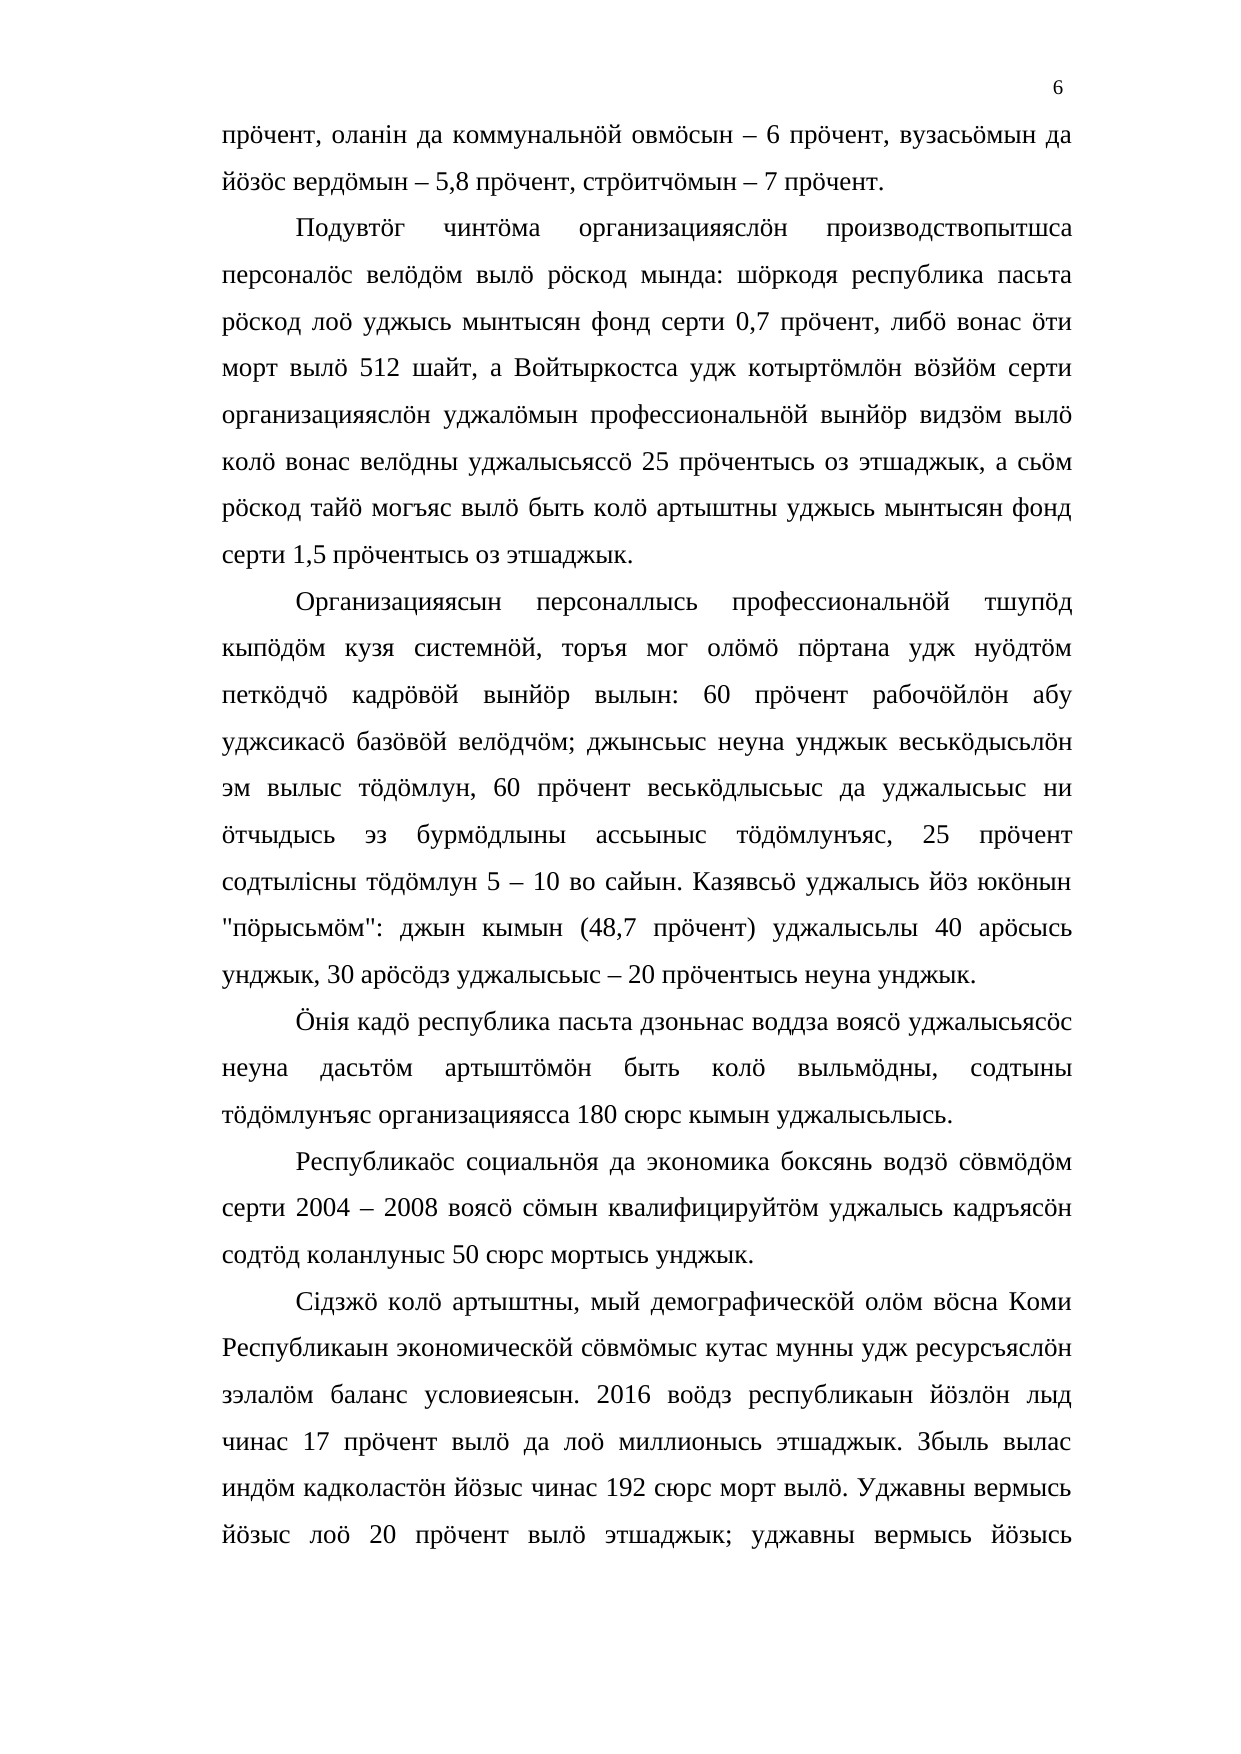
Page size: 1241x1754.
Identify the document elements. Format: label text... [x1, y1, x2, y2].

text прöчент, оланiн да коммунальнöй овмöсын – 6 прöчент, вузасьöмын да йöзöс вердöмын – 5,8 прöчент, стрöитчöмын – 7 прöчент. [222, 118, 1073, 196]
text Организацияясын персоналлысь профессиональнöй тшупöд кыпöдöм кузя системнöй, торъя мог олöмö пöртана удж нуöдтöм петкöдчö кадрöвöй вынйöр вылын: 60 прöчент рабочöйлöн абу уджсикасö базöвöй велöдчöм; джынсьыс неуна унджык веськöдысьлöн эм вылыс тöдöмлун, 60 прöчент веськöдлысьыс да уджалысьыс ни öтчыдысь эз бурмöдлыны ассьыныс тöдöмлунъяс, 25 прöчент содтылiсны тöдöмлун 5 – 10 во сайын. Казявсьö уджалысь йöз юкöнын "пöрысьмöм": джын кымын (48,7 прöчент) уджалысьлы 40 арöсысь унджык, 30 арöсöдз уджалысьыс – 20 прöчентысь неуна унджык. [222, 585, 1073, 989]
text Сiдзжö колö артыштны, мый демографическöй олöм вöсна Коми Республикаын экономическöй сöвмöмыс кутас мунны удж ресурсъяслöн зэлалöм баланс условиеясын. 2016 воöдз республикаын йöзлöн лыд чинас 17 прöчент вылö да лоö миллионысь этшаджык. Збыль вылас индöм кадколастöн йöзыс чинас 192 сюрс морт вылö. Уджавны вермысь йöзыс лоö 20 прöчент вылö этшаджык; уджавны вермысь йöзысь [222, 1285, 1073, 1549]
text Öнiя кадö республика пасьта дзоньнас воддза воясö уджалысьясöс неуна дасьтöм артыштöмöн быть колö выльмöдны, содтыны тöдöмлунъяс организацияясса 180 сюрс кымын уджалысьлысь. [222, 1005, 1073, 1129]
text Республикаöс социальнöя да экономика боксянь водзö сöвмöдöм серти 2004 – 2008 воясö сöмын квалифицируйтöм уджалысь кадръясöн содтöд коланлуныс 50 сюрс мортысь унджык. [222, 1145, 1073, 1269]
text Подувтöг чинтöма организацияяслöн производствопытшса персоналöс велöдöм вылö рöскод мында: шöркодя республика пасьта рöскод лоö уджысь мынтысян фонд серти 0,7 прöчент, либö вонас öти морт вылö 512 шайт, а Войтыркостса удж котыртöмлöн вöзйöм серти организацияяслöн уджалöмын профессиональнöй вынйöр видзöм вылö колö вонас велöдны уджалысьяссö 25 прöчентысь оз этшаджык, а сьöм рöскод тайö могъяс вылö быть колö артыштны уджысь мынтысян фонд серти 1,5 прöчентысь оз этшаджык. [222, 211, 1073, 569]
